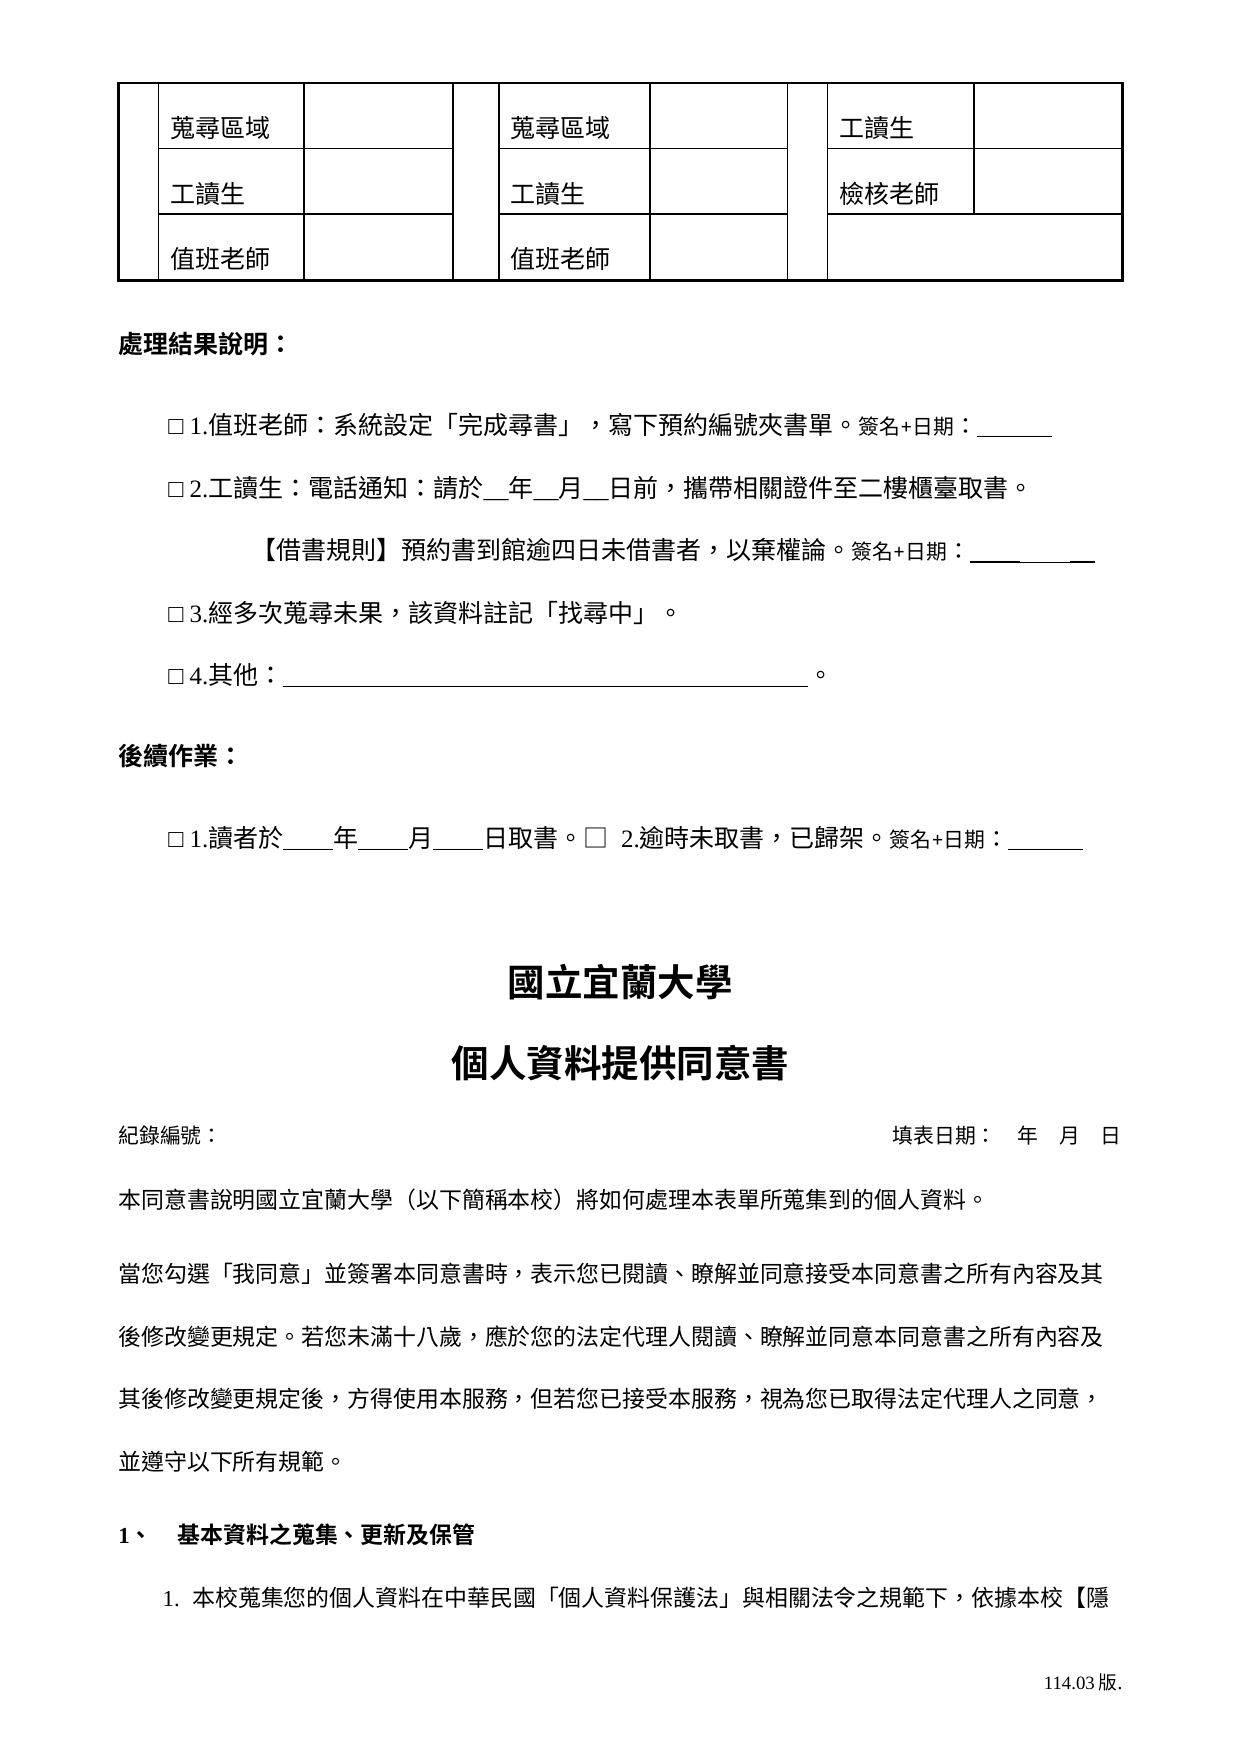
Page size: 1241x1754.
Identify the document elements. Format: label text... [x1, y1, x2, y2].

table_cell 工讀生 [159, 149, 303, 213]
list 本校蒐集您的個人資料在中華民國「個人資料保護法」與相關法令之規範下，依據本校【隱 [162, 1555, 1122, 1617]
table_cell 工讀生 [828, 84, 973, 148]
table_cell 蒐尋區域 [500, 84, 649, 148]
text 處理結果說明： [118, 301, 1122, 363]
table_cell 值班老師 [500, 215, 649, 279]
table_cell [305, 215, 452, 279]
text □ 2.工讀生：電話通知：請於__年__月__日前，攜帶相關證件至二樓櫃臺取書。 [168, 444, 1122, 507]
table_cell 檢核老師 [828, 149, 973, 213]
table_cell [975, 84, 1121, 148]
table_cell [975, 149, 1121, 213]
text 當您勾選「我同意」並簽署本同意書時，表示您已閱讀、瞭解並同意接受本同意書之所有內容及其後修改變更規定。若您未滿十八歲，應於您的法定代理人閱讀、瞭解並同意本同意書之所有內容及其後修改變更規定後，方得使用本服務，但若您已接受本服務，視為您已取得法定代理人之同意，並遵守以下所有規範。 [118, 1231, 1122, 1481]
table_cell [305, 149, 452, 213]
table_cell [120, 84, 158, 279]
text 國立宜蘭大學 [118, 938, 1122, 1001]
table_cell [651, 149, 787, 213]
text 後續作業： [118, 713, 1122, 776]
table_cell [651, 215, 787, 279]
text 本同意書說明國立宜蘭大學（以下簡稱本校）將如何處理本表單所蒐集到的個人資料。 [118, 1157, 1122, 1220]
table_cell [454, 84, 498, 279]
text 個人資料提供同意書 [118, 1019, 1122, 1082]
table_cell 工讀生 [500, 149, 649, 213]
table_cell 值班老師 [159, 215, 303, 279]
table_cell [305, 84, 452, 148]
table_cell [788, 84, 827, 279]
text □ 1.讀者於＿＿年＿＿月＿＿日取書。□ 2.逾時未取書，已歸架。簽名+日期：＿＿＿ [118, 794, 1122, 857]
text □ 4.其他：＿＿＿＿＿＿＿＿＿＿＿＿＿＿＿＿＿＿＿＿＿。 [118, 632, 1122, 694]
table_cell 蒐尋區域 [159, 84, 303, 148]
table_cell [828, 215, 1121, 279]
text 【借書規則】預約書到館逾四日未借書者，以棄權論。簽名+日期：＿＿ ＿ [236, 507, 1122, 569]
text □ 3.經多次蒐尋未果，該資料註記「找尋中」。 [118, 569, 1122, 632]
list 基本資料之蒐集、更新及保管 [118, 1492, 1122, 1555]
text 紀錄編號： 填表日期： 年 月 日 [118, 1119, 1122, 1150]
table_cell [651, 84, 787, 148]
text □ 1.值班老師：系統設定「完成尋書」，寫下預約編號夾書單。簽名+日期：＿＿＿ [118, 382, 1122, 444]
